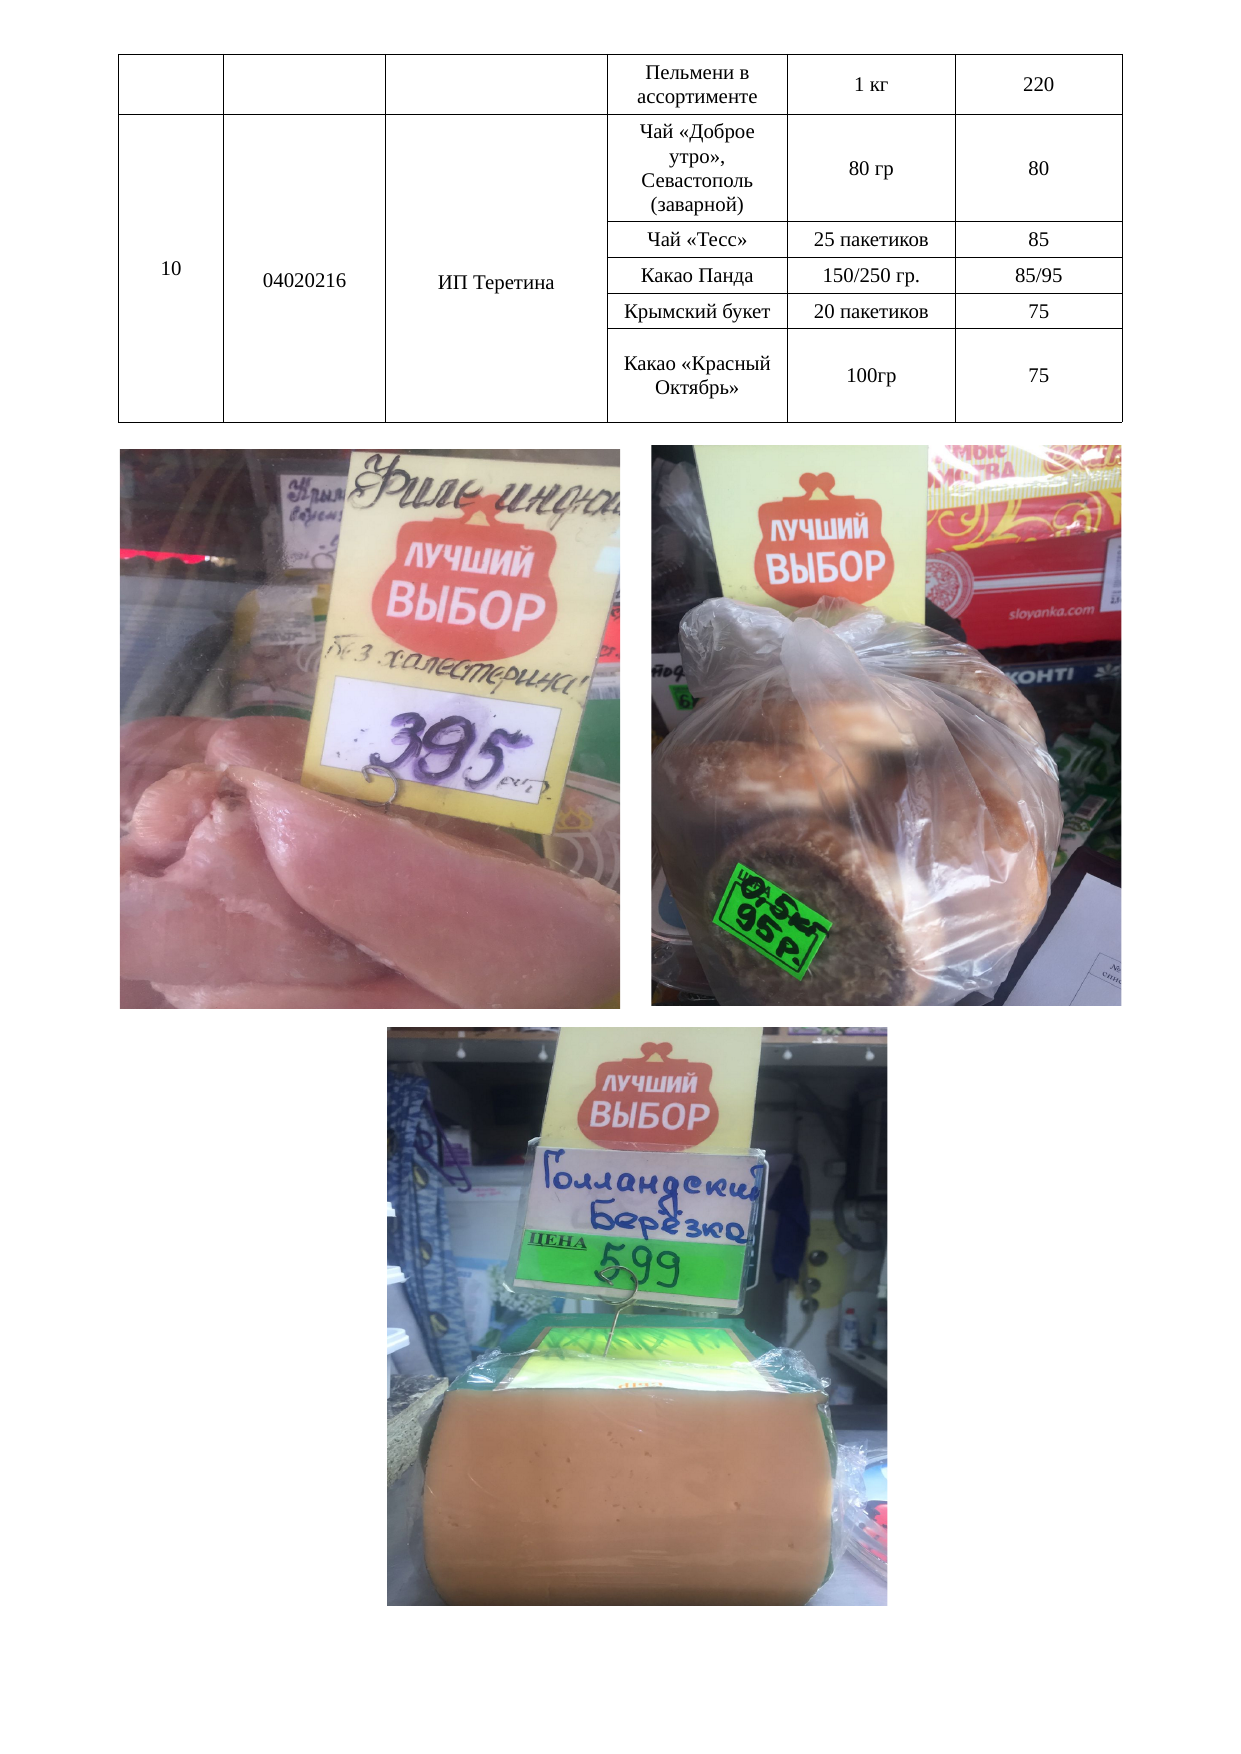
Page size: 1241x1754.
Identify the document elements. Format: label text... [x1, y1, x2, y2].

table_cell Какао Панда [608, 258, 787, 293]
table_cell 150/250 гр. [788, 258, 955, 293]
table_cell Крымский букет [608, 294, 787, 328]
table_cell 100гр [788, 329, 955, 422]
table_cell 220 [956, 55, 1122, 114]
table_cell 1 кг [788, 55, 955, 114]
table_cell 04020216 [224, 115, 385, 422]
table_cell [224, 55, 385, 114]
table_cell 75 [956, 329, 1122, 422]
table_cell 85/95 [956, 258, 1122, 293]
table_cell Чай «Тесс» [608, 222, 787, 257]
table_cell 85 [956, 222, 1122, 257]
table_cell Какао «Красный Октябрь» [608, 329, 787, 422]
table_cell 20 пакетиков [788, 294, 955, 328]
table_cell 80 [956, 115, 1122, 221]
table_cell Чай «Доброе утро», Севастополь (заварной) [608, 115, 787, 221]
table_cell 75 [956, 294, 1122, 328]
table_cell 80 гр [788, 115, 955, 221]
table_cell [386, 55, 607, 114]
table_cell Пельмени в ассортименте [608, 55, 787, 114]
table_cell 25 пакетиков [788, 222, 955, 257]
table_cell 10 [119, 115, 223, 422]
table_cell [119, 55, 223, 114]
table_cell ИП Теретина [386, 115, 607, 422]
